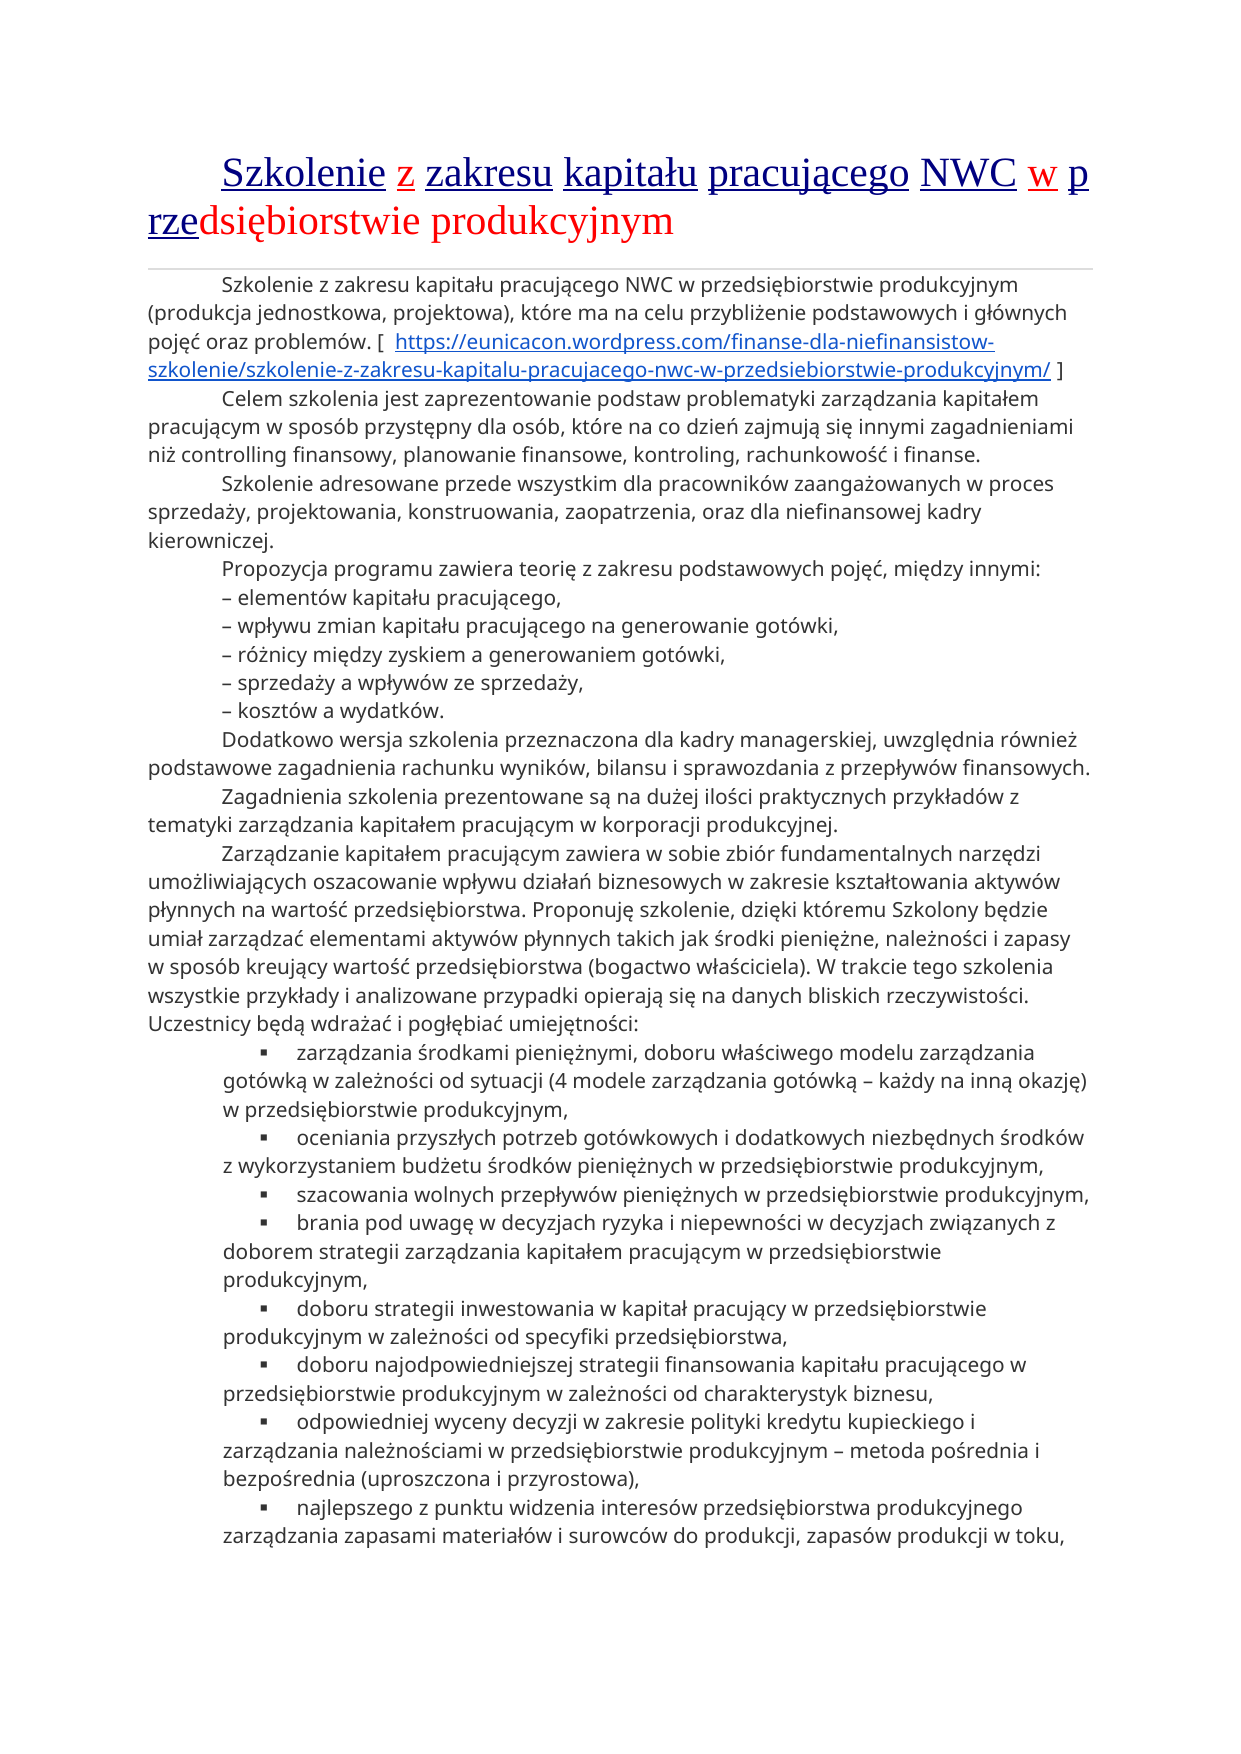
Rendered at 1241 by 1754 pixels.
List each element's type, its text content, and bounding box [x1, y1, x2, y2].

text Propozycja programu zawiera teorię z zakresu podstawowych pojęć, między innymi: [148, 554, 1093, 583]
text Szkolenie z zakresu kapitału pracującego NWC w przedsiębiorstwie produkcyjnym [148, 148, 1093, 268]
text Szkolenie adresowane przede wszystkim dla pracowników zaangażowanych w proces sprzedaży, projektowania, konstruowania, zaopatrzenia, oraz dla niefinansowej kadry kierowniczej. [148, 469, 1093, 554]
text – wpływu zmian kapitału pracującego na generowanie gotówki, [148, 611, 1093, 640]
list najlepszego z punktu widzenia interesów przedsiębiorstwa produkcyjnego zarządzania zapasami materiałów i surowców do produkcji, zapasów produkcji w toku, [185, 1493, 1093, 1550]
list zarządzania środkami pieniężnymi, doboru właściwego modelu zarządzania gotówką w zależności od sytuacji (4 modele zarządzania gotówką – każdy na inną okazję) w przedsiębiorstwie produkcyjnym, [185, 1038, 1093, 1123]
text Zagadnienia szkolenia prezentowane są na dużej ilości praktycznych przykładów z tematyki zarządzania kapitałem pracującym w korporacji produkcyjnej. [148, 782, 1093, 839]
list brania pod uwagę w decyzjach ryzyka i niepewności w decyzjach związanych z doborem strategii zarządzania kapitałem pracującym w przedsiębiorstwie produkcyjnym, [185, 1208, 1093, 1294]
list oceniania przyszłych potrzeb gotówkowych i dodatkowych niezbędnych środków z wykorzystaniem budżetu środków pieniężnych w przedsiębiorstwie produkcyjnym, [185, 1123, 1093, 1180]
text Celem szkolenia jest zaprezentowanie podstaw problematyki zarządzania kapitałem pracującym w sposób przystępny dla osób, które na co dzień zajmują się innymi zagadnieniami niż controlling finansowy, planowanie finansowe, kontroling, rachunkowość i finanse. [148, 384, 1093, 469]
list szacowania wolnych przepływów pieniężnych w przedsiębiorstwie produkcyjnym, [185, 1180, 1093, 1208]
text Zarządzanie kapitałem pracującym zawiera w sobie zbiór fundamentalnych narzędzi umożliwiających oszacowanie wpływu działań biznesowych w zakresie kształtowania aktywów płynnych na wartość przedsiębiorstwa. Proponuję szkolenie, dzięki któremu Szkolony będzie umiał zarządzać elementami aktywów płynnych takich jak środki pieniężne, należności i zapasy w sposób kreujący wartość przedsiębiorstwa (bogactwo właściciela). W trakcie tego szkolenia wszystkie przykłady i analizowane przypadki opierają się na danych bliskich rzeczywistości. Uczestnicy będą wdrażać i pogłębiać umiejętności: [148, 839, 1093, 1038]
list odpowiedniej wyceny decyzji w zakresie polityki kredytu kupieckiego i zarządzania należnościami w przedsiębiorstwie produkcyjnym – metoda pośrednia i bezpośrednia (uproszczona i przyrostowa), [185, 1407, 1093, 1493]
text – elementów kapitału pracującego, [148, 583, 1093, 611]
list doboru strategii inwestowania w kapitał pracujący w przedsiębiorstwie produkcyjnym w zależności od specyfiki przedsiębiorstwa, [185, 1294, 1093, 1351]
text – różnicy między zyskiem a generowaniem gotówki, [148, 640, 1093, 668]
list doboru najodpowiedniejszej strategii finansowania kapitału pracującego w przedsiębiorstwie produkcyjnym w zależności od charakterystyk biznesu, [185, 1351, 1093, 1407]
text Szkolenie z zakresu kapitału pracującego NWC w przedsiębiorstwie produkcyjnym (produkcja jednostkowa, projektowa), które ma na celu przybliżenie podstawowych i głównych pojęć oraz problemów. [ https://eunicacon.wordpress.com/finanse-dla-niefinansistow-szkolenie/szkolenie-z-zakresu-kapitalu-pracujacego-nwc-w-przedsiebiorstwie-produkcyjnym/ ] [148, 270, 1093, 384]
text Dodatkowo wersja szkolenia przeznaczona dla kadry managerskiej, uwzględnia również podstawowe zagadnienia rachunku wyników, bilansu i sprawozdania z przepływów finansowych. [148, 725, 1093, 782]
text – kosztów a wydatków. [148, 697, 1093, 725]
text – sprzedaży a wpływów ze sprzedaży, [148, 668, 1093, 697]
